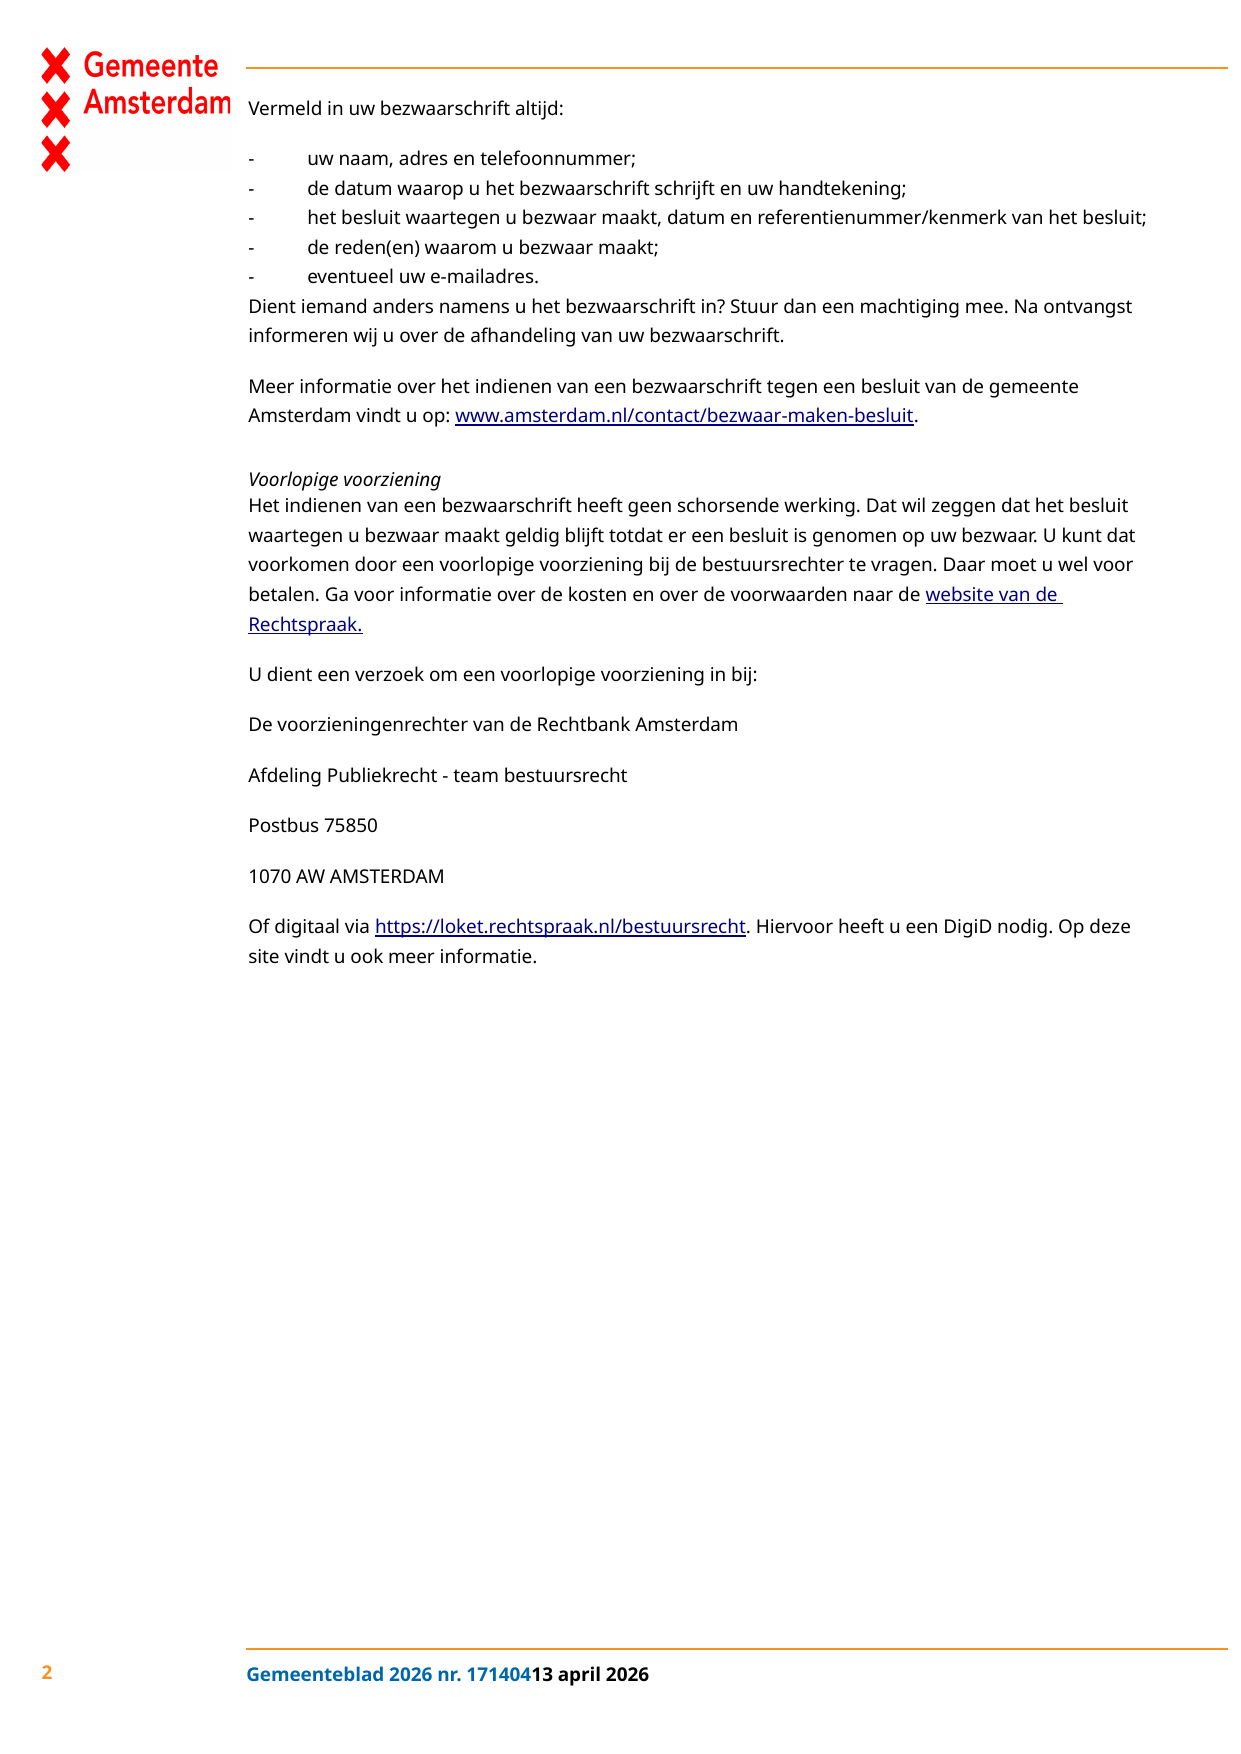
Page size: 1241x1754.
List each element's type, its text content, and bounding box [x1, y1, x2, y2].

text Het indienen van een bezwaarschrift heeft geen schorsende werking. Dat wil zeggen dat het besluit waartegen u bezwaar maakt geldig blijft totdat er een besluit is genomen op uw bezwaar. U kunt dat voorkomen door een voorlopige voorziening bij de bestuursrechter te vragen. Daar moet u wel voor betalen. Ga voor informatie over de kosten en over de voorwaarden naar de website van de Rechtspraak. [248, 492, 1152, 636]
text Vermeld in uw bezwaarschrift altijd: [248, 95, 1152, 121]
text U dient een verzoek om een voorlopige voorziening in bij: [248, 661, 1152, 687]
picture [41, 47, 231, 172]
text 1070 AW AMSTERDAM [248, 863, 1152, 888]
list eventueel uw e-mailadres. [248, 263, 1152, 289]
list de reden(en) waarom u bezwaar maakt; [248, 234, 1152, 260]
text Dient iemand anders namens u het bezwaarschrift in? Stuur dan een machtiging mee. Na ontvangst informeren wij u over de afhandeling van uw bezwaarschrift. [248, 293, 1152, 348]
list de datum waarop u het bezwaarschrift schrijft en uw handtekening; [248, 175, 1152, 201]
list het besluit waartegen u bezwaar maakt, datum en referentienummer/kenmerk van het besluit; [248, 204, 1152, 230]
text Afdeling Publiekrecht - team bestuursrecht [248, 762, 1152, 788]
text Voorlopige voorziening [248, 467, 1152, 492]
text De voorzieningenrechter van de Rechtbank Amsterdam [248, 712, 1152, 737]
list uw naam, adres en telefoonnummer; [248, 145, 1152, 171]
text Meer informatie over het indienen van een bezwaarschrift tegen een besluit van de gemeente Amsterdam vindt u op: www.amsterdam.nl/contact/bezwaar-maken-besluit. [248, 373, 1152, 428]
text Of digitaal via https://loket.rechtspraak.nl/bestuursrecht. Hiervoor heeft u een DigiD nodig. Op deze site vindt u ook meer informatie. [248, 913, 1152, 968]
text Postbus 75850 [248, 812, 1152, 838]
